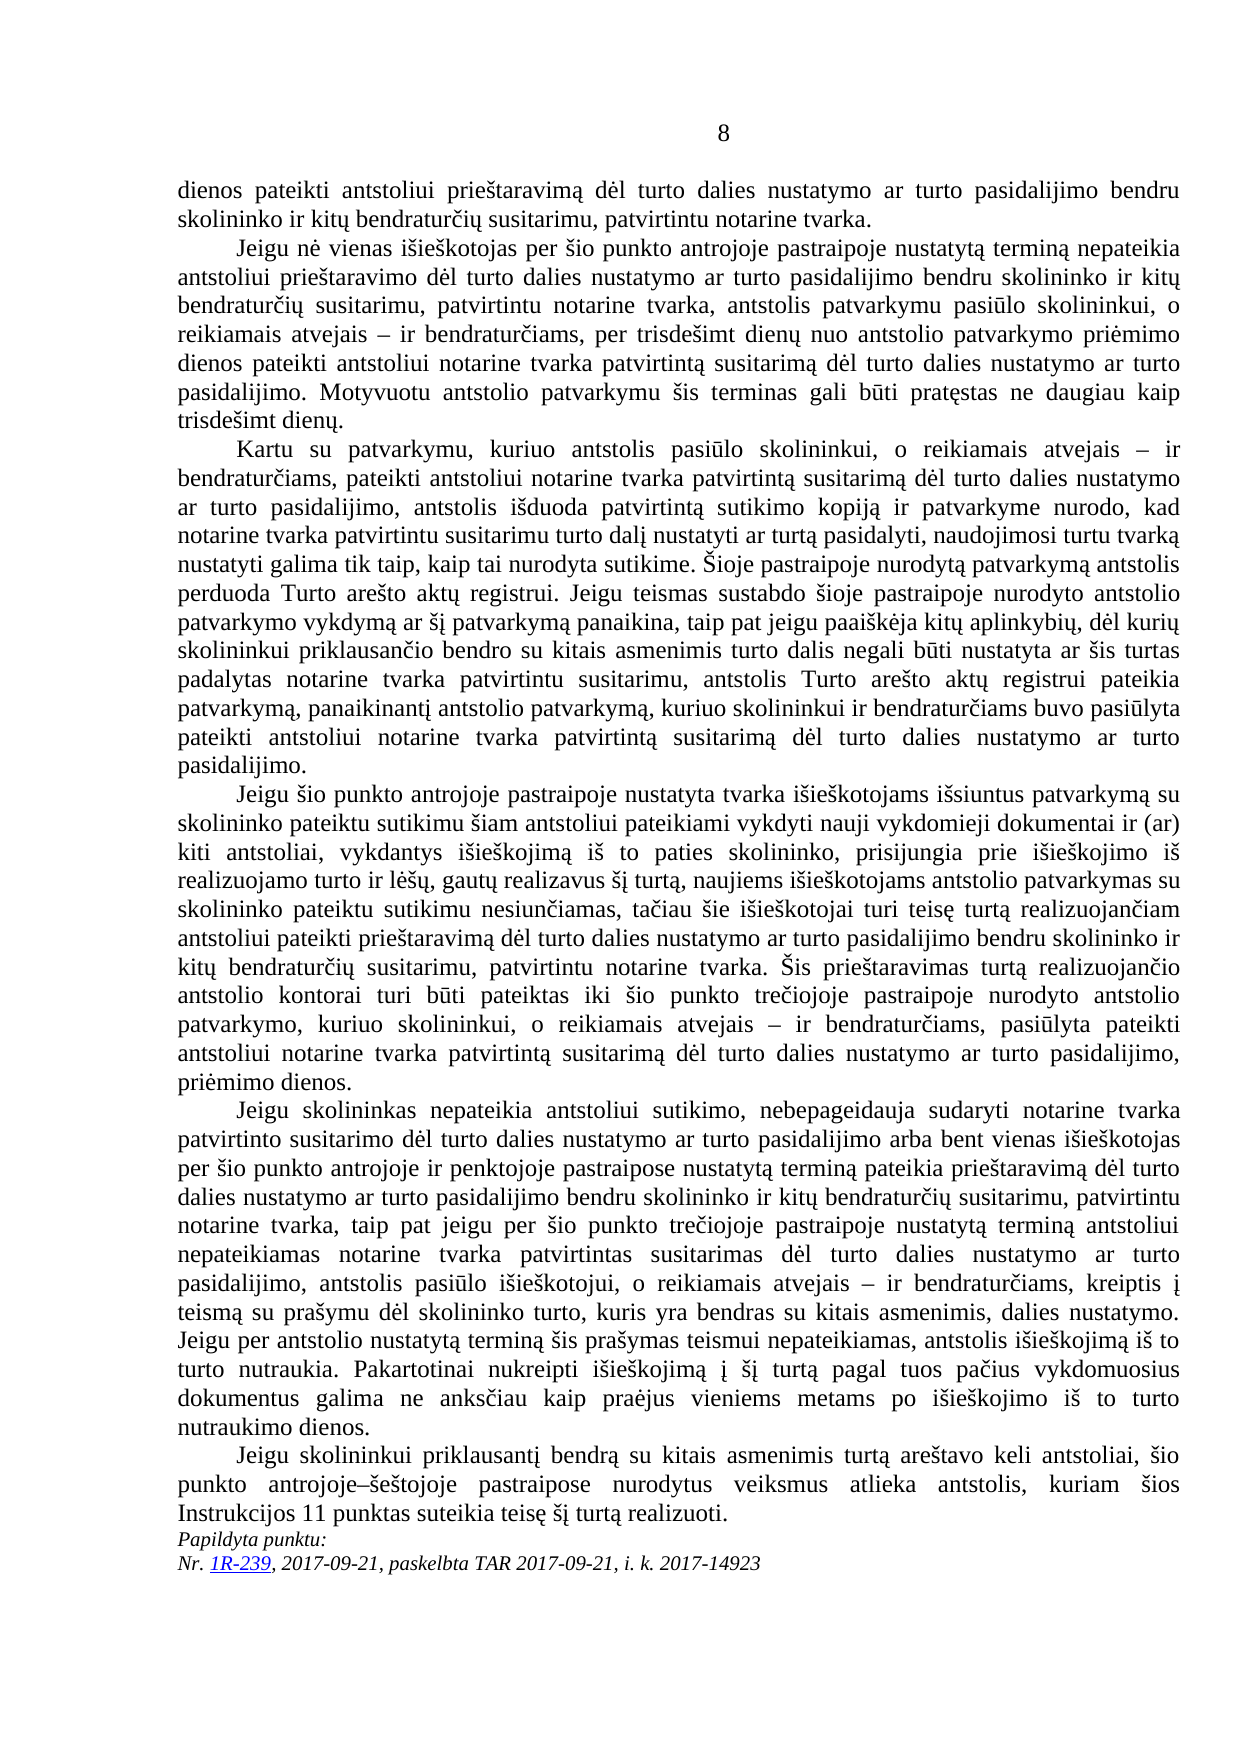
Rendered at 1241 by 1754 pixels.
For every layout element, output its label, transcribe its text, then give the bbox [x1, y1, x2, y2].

text Jeigu nė vienas išieškotojas per šio punkto antrojoje pastraipoje nustatytą terminą nepateikia antstoliui prieštaravimo dėl turto dalies nustatymo ar turto pasidalijimo bendru skolininko ir kitų bendraturčių susitarimu, patvirtintu notarine tvarka, antstolis patvarkymu pasiūlo skolininkui, o reikiamais atvejais – ir bendraturčiams, per trisdešimt dienų nuo antstolio patvarkymo priėmimo dienos pateikti antstoliui notarine tvarka patvirtintą susitarimą dėl turto dalies nustatymo ar turto pasidalijimo. Motyvuotu antstolio patvarkymu šis terminas gali būti pratęstas ne daugiau kaip trisdešimt dienų. [177, 233, 1181, 434]
text Kartu su patvarkymu, kuriuo antstolis pasiūlo skolininkui, o reikiamais atvejais – ir bendraturčiams, pateikti antstoliui notarine tvarka patvirtintą susitarimą dėl turto dalies nustatymo ar turto pasidalijimo, antstolis išduoda patvirtintą sutikimo kopiją ir patvarkyme nurodo, kad notarine tvarka patvirtintu susitarimu turto dalį nustatyti ar turtą pasidalyti, naudojimosi turtu tvarką nustatyti galima tik taip, kaip tai nurodyta sutikime. Šioje pastraipoje nurodytą patvarkymą antstolis perduoda Turto arešto aktų registrui. Jeigu teismas sustabdo šioje pastraipoje nurodyto antstolio patvarkymo vykdymą ar šį patvarkymą panaikina, taip pat jeigu paaiškėja kitų aplinkybių, dėl kurių skolininkui priklausančio bendro su kitais asmenimis turto dalis negali būti nustatyta ar šis turtas padalytas notarine tvarka patvirtintu susitarimu, antstolis Turto arešto aktų registrui pateikia patvarkymą, panaikinantį antstolio patvarkymą, kuriuo skolininkui ir bendraturčiams buvo pasiūlyta pateikti antstoliui notarine tvarka patvirtintą susitarimą dėl turto dalies nustatymo ar turto pasidalijimo. [177, 434, 1181, 779]
text Papildyta punktu: [177, 1527, 1181, 1551]
text dienos pateikti antstoliui prieštaravimą dėl turto dalies nustatymo ar turto pasidalijimo bendru skolininko ir kitų bendraturčių susitarimu, patvirtintu notarine tvarka. [177, 176, 1181, 233]
text Jeigu šio punkto antrojoje pastraipoje nustatyta tvarka išieškotojams išsiuntus patvarkymą su skolininko pateiktu sutikimu šiam antstoliui pateikiami vykdyti nauji vykdomieji dokumentai ir (ar) kiti antstoliai, vykdantys išieškojimą iš to paties skolininko, prisijungia prie išieškojimo iš realizuojamo turto ir lėšų, gautų realizavus šį turtą, naujiems išieškotojams antstolio patvarkymas su skolininko pateiktu sutikimu nesiunčiamas, tačiau šie išieškotojai turi teisę turtą realizuojančiam antstoliui pateikti prieštaravimą dėl turto dalies nustatymo ar turto pasidalijimo bendru skolininko ir kitų bendraturčių susitarimu, patvirtintu notarine tvarka. Šis prieštaravimas turtą realizuojančio antstolio kontorai turi būti pateiktas iki šio punkto trečiojoje pastraipoje nurodyto antstolio patvarkymo, kuriuo skolininkui, o reikiamais atvejais – ir bendraturčiams, pasiūlyta pateikti antstoliui notarine tvarka patvirtintą susitarimą dėl turto dalies nustatymo ar turto pasidalijimo, priėmimo dienos. [177, 779, 1181, 1096]
text Jeigu skolininkui priklausantį bendrą su kitais asmenimis turtą areštavo keli antstoliai, šio punkto antrojoje–šeštojoje pastraipose nurodytus veiksmus atlieka antstolis, kuriam šios Instrukcijos 11 punktas suteikia teisę šį turtą realizuoti. [177, 1441, 1181, 1527]
text Nr. 1R-239, 2017-09-21, paskelbta TAR 2017-09-21, i. k. 2017-14923 [177, 1551, 1181, 1575]
text Jeigu skolininkas nepateikia antstoliui sutikimo, nebepageidauja sudaryti notarine tvarka patvirtinto susitarimo dėl turto dalies nustatymo ar turto pasidalijimo arba bent vienas išieškotojas per šio punkto antrojoje ir penktojoje pastraipose nustatytą terminą pateikia prieštaravimą dėl turto dalies nustatymo ar turto pasidalijimo bendru skolininko ir kitų bendraturčių susitarimu, patvirtintu notarine tvarka, taip pat jeigu per šio punkto trečiojoje pastraipoje nustatytą terminą antstoliui nepateikiamas notarine tvarka patvirtintas susitarimas dėl turto dalies nustatymo ar turto pasidalijimo, antstolis pasiūlo išieškotojui, o reikiamais atvejais – ir bendraturčiams, kreiptis į teismą su prašymu dėl skolininko turto, kuris yra bendras su kitais asmenimis, dalies nustatymo. Jeigu per antstolio nustatytą terminą šis prašymas teismui nepateikiamas, antstolis išieškojimą iš to turto nutraukia. Pakartotinai nukreipti išieškojimą į šį turtą pagal tuos pačius vykdomuosius dokumentus galima ne anksčiau kaip praėjus vieniems metams po išieškojimo iš to turto nutraukimo dienos. [177, 1096, 1181, 1441]
